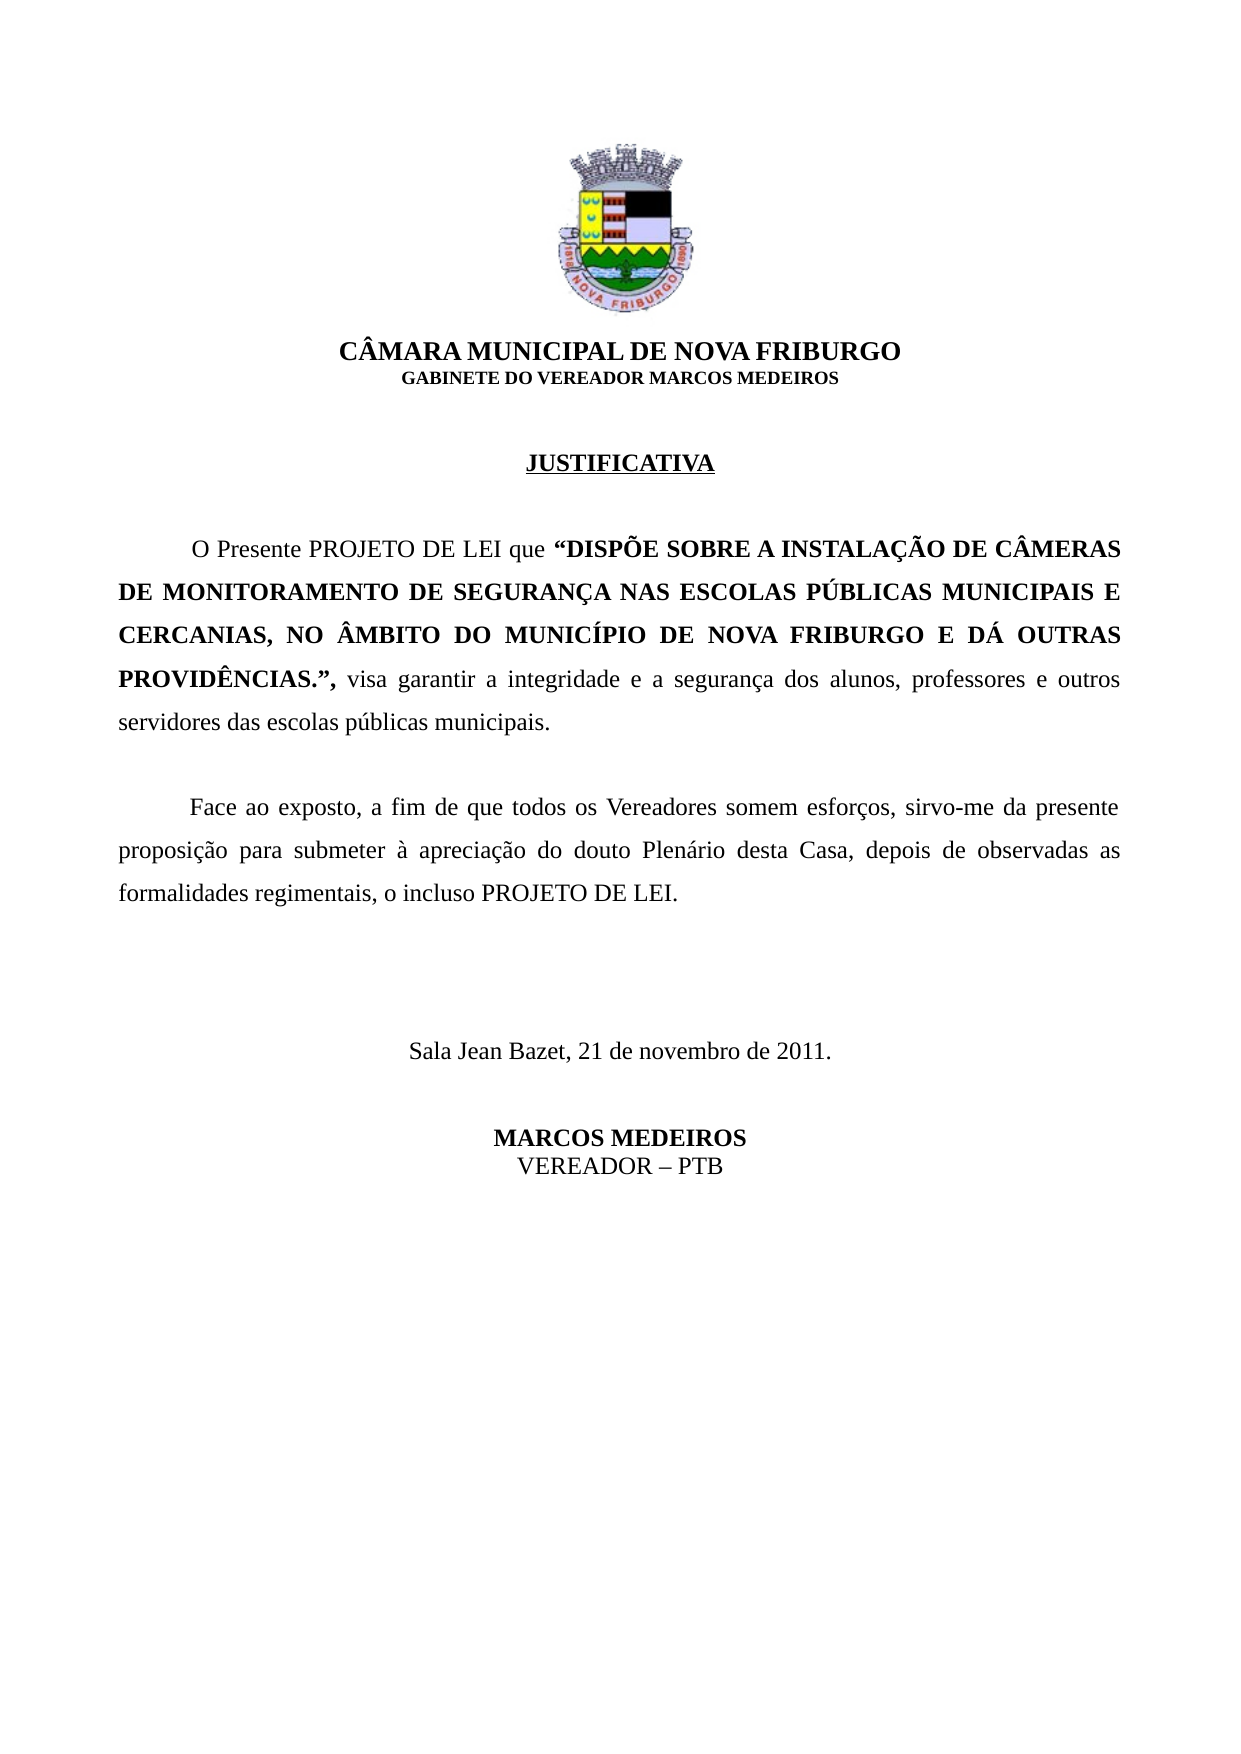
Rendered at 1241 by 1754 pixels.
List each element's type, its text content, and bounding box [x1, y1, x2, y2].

text MARCOS MEDEIROS [118, 1123, 1122, 1151]
text O Presente PROJETO DE LEI que “DISPÕE SOBRE A INSTALAÇÃO DE CÂMERAS DE MONITORAMENTO DE SEGURANÇA NAS ESCOLAS PÚBLICAS MUNICIPAIS E CERCANIAS, NO ÂMBITO DO MUNICÍPIO DE NOVA FRIBURGO E DÁ OUTRAS PROVIDÊNCIAS.”, visa garantir a integridade e a segurança dos alunos, professores e outros servidores das escolas públicas municipais. [118, 534, 1122, 736]
text Face ao exposto, a fim de que todos os Vereadores somem esforços, sirvo-me da presente proposição para submeter à apreciação do douto Plenário desta Casa, depois de observadas as formalidades regimentais, o incluso PROJETO DE LEI. [118, 792, 1122, 907]
text VEREADOR – PTB [118, 1151, 1122, 1180]
text Sala Jean Bazet, 21 de novembro de 2011. [118, 1036, 1122, 1065]
picture [537, 127, 703, 327]
text CÂMARA MUNICIPAL DE NOVA FRIBURGO [118, 335, 1122, 367]
text JUSTIFICATIVA [118, 448, 1122, 477]
text GABINETE DO VEREADOR MARCOS MEDEIROS [118, 367, 1122, 388]
